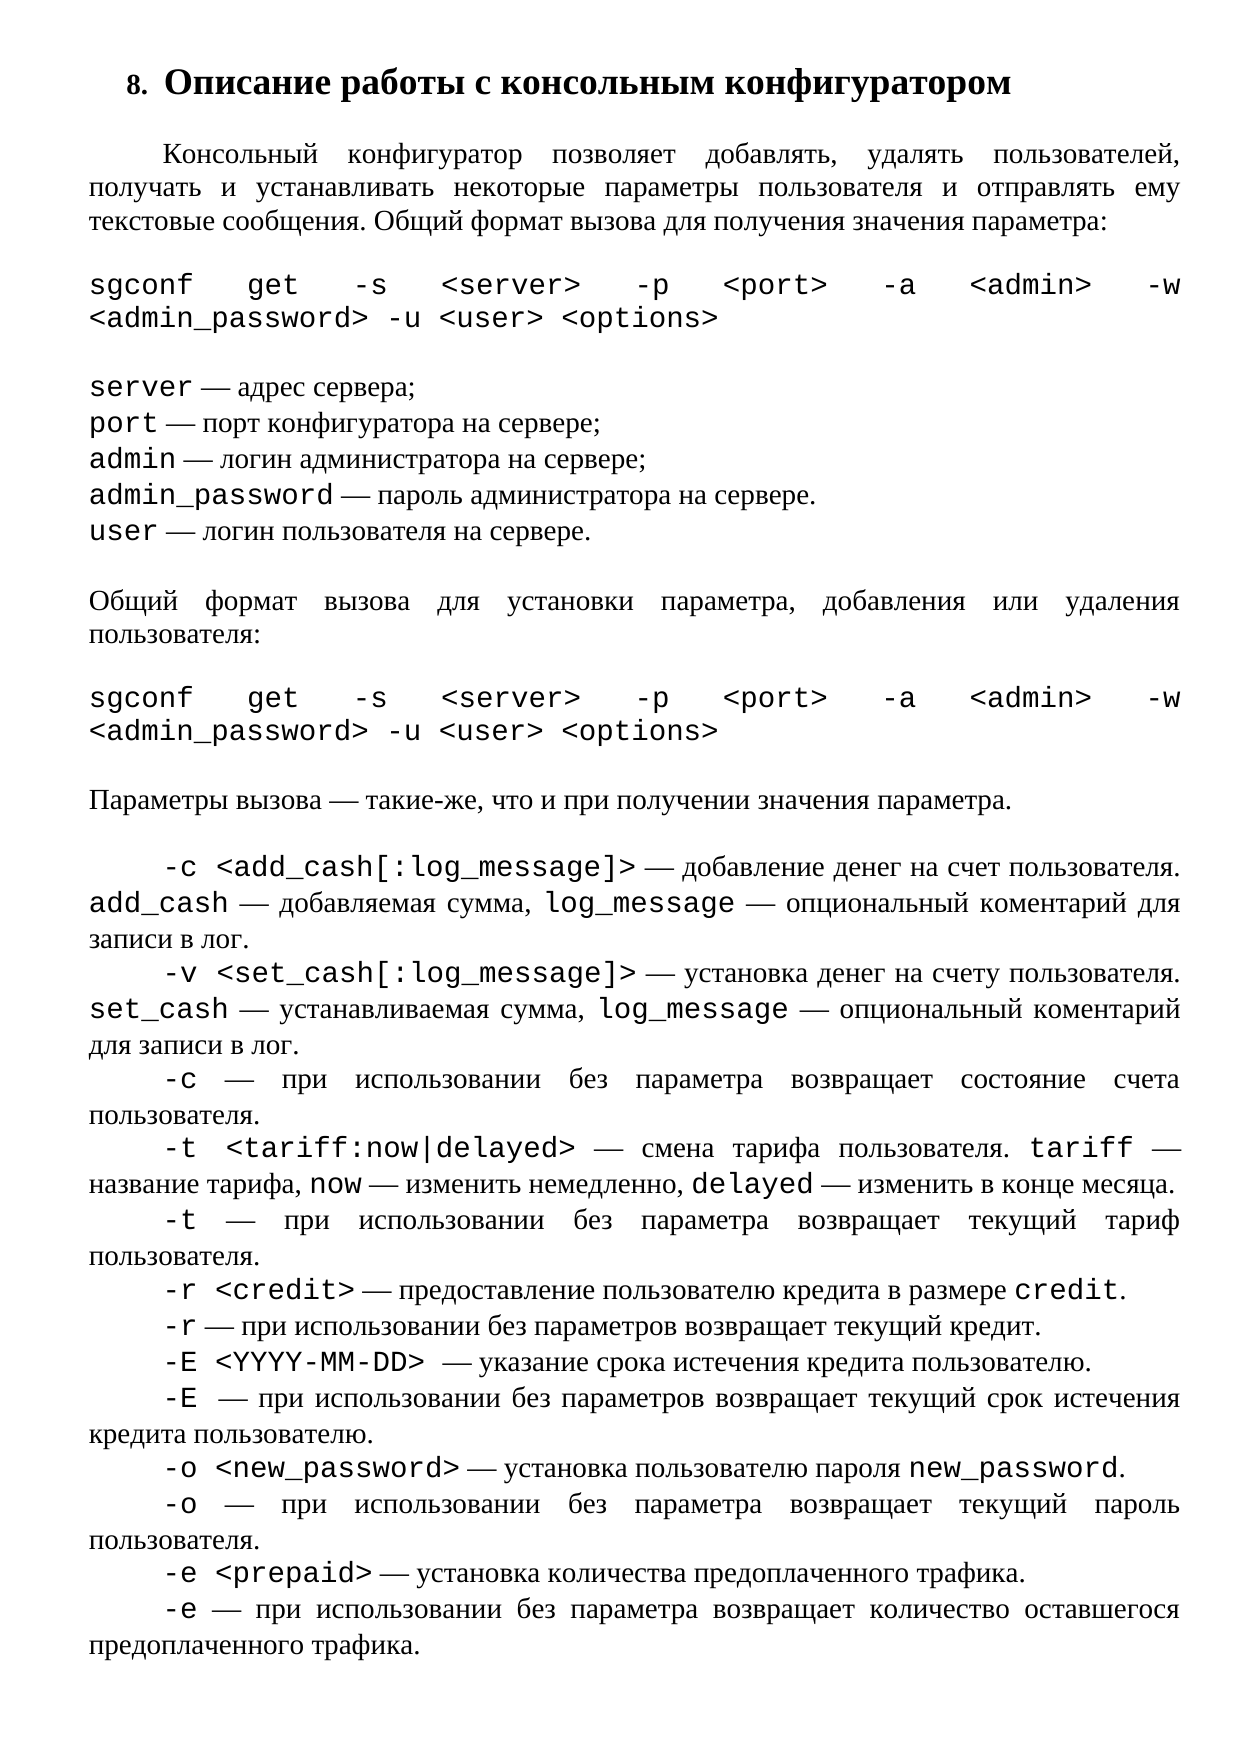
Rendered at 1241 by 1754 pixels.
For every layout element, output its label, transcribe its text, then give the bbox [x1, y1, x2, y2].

text -e <prepaid> — установка количества предоплаченного трафика. [88, 1555, 1181, 1591]
text -E — при использовании без параметров возвращает текущий срок истечения кредита пользователю. [88, 1380, 1181, 1450]
text Консольный конфигуратор позволяет добавлять, удалять пользователей, получать и устанавливать некоторые параметры пользователя и отправлять ему текстовые сообщения. Общий формат вызова для получения значения параметра: [88, 136, 1181, 236]
text admin_password — пароль администратора на сервере. [88, 477, 1181, 513]
text port — порт конфигуратора на сервере; [88, 405, 1181, 441]
text -c <add_cash[:log_message]> — добавление денег на счет пользователя. add_cash — добавляемая сумма, log_message — опциональный коментарий для записи в лог. [88, 849, 1181, 955]
list Описание работы с консольным конфигуратором [126, 59, 1181, 102]
text user — логин пользователя на сервере. [88, 513, 1181, 549]
text -r — при использовании без параметров возвращает текущий кредит. [88, 1308, 1181, 1344]
text -e — при использовании без параметра возвращает количество оставшегося предоплаченного трафика. [88, 1591, 1181, 1661]
text -E <YYYY-MM-DD> — указание срока истечения кредита пользователю. [88, 1344, 1181, 1380]
text sgconf get -s <server> -p <port> -a <admin> -w <admin_password> -u <user> <options> [88, 683, 1181, 749]
text -o <new_password> — установка пользователю пароля new_password. [88, 1450, 1181, 1486]
text Общий формат вызова для установки параметра, добавления или удаления пользователя: [88, 583, 1181, 650]
text -v <set_cash[:log_message]> — установка денег на счету пользователя. set_cash — устанавливаемая сумма, log_message — опциональный коментарий для записи в лог. [88, 955, 1181, 1061]
text -o — при использовании без параметра возвращает текущий пароль пользователя. [88, 1486, 1181, 1555]
text -t <tariff:now|delayed> — смена тарифа пользователя. tariff — название тарифа, now — изменить немедленно, delayed — изменить в конце месяца. [88, 1130, 1181, 1202]
text -r <credit> — предоставление пользователю кредита в размере credit. [88, 1272, 1181, 1308]
text admin — логин администратора на сервере; [88, 441, 1181, 477]
text -c — при использовании без параметра возвращает состояние счета пользователя. [88, 1061, 1181, 1130]
text Параметры вызова — такие-же, что и при получении значения параметра. [88, 782, 1181, 816]
text -t — при использовании без параметра возвращает текущий тариф пользователя. [88, 1202, 1181, 1272]
text sgconf get -s <server> -p <port> -a <admin> -w <admin_password> -u <user> <options> [88, 270, 1181, 336]
text server — адрес сервера; [88, 369, 1181, 405]
